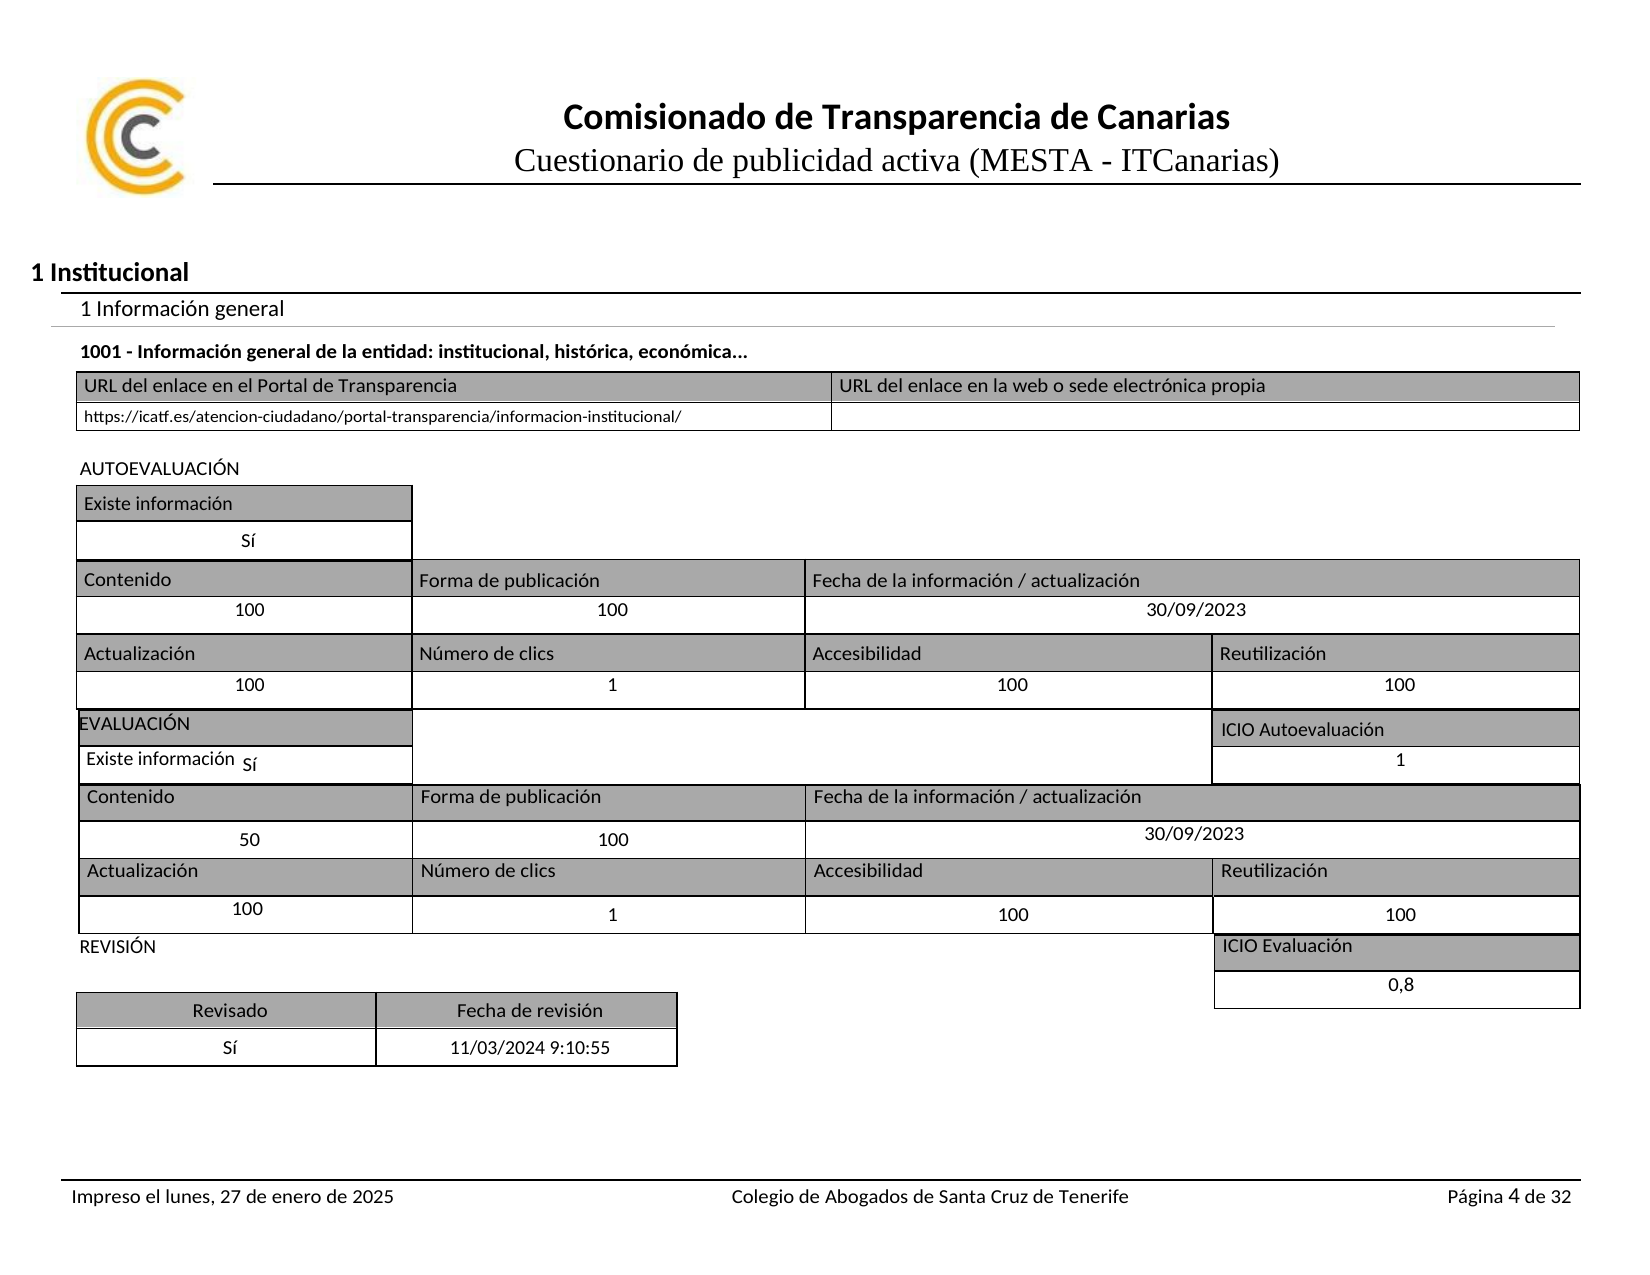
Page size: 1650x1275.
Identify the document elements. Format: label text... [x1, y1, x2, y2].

table_cell Reutilización [1213, 635, 1579, 671]
table_cell 1 [413, 672, 804, 708]
table_cell Actualización [77, 635, 411, 671]
table_cell 100 [413, 597, 804, 633]
table_cell 1 [1213, 747, 1579, 783]
table_header Fecha de revisión [377, 993, 676, 1027]
table_header URL del enlace en la web o sede electrónica propia [832, 373, 1579, 401]
text 1001 - Información general de la entidad: institucional, histórica, económica... [79, 339, 1594, 363]
table_cell Sí [77, 522, 411, 559]
table_cell Número de clics [413, 635, 804, 671]
table_cell 100 [77, 597, 411, 633]
table_header [413, 485, 1579, 559]
list Institucional [30, 255, 1594, 288]
table_cell EVALUACIÓN Existe información [80, 747, 412, 783]
table_cell 30/09/2023 [806, 597, 1579, 633]
table_header URL del enlace en el Portal de Transparencia [77, 373, 831, 401]
table_cell [832, 403, 1579, 429]
table_cell Fecha de la información / actualización [806, 560, 1579, 596]
text AUTOEVALUACIÓN [79, 457, 1594, 481]
table_cell 11/03/2024 9:10:55 [377, 1029, 676, 1065]
table_cell EVALUACIÓN Existe información [413, 710, 1211, 783]
table_cell 100 [1213, 672, 1579, 708]
table_cell 100 [77, 672, 411, 708]
subtitle 1 Información general [79, 288, 1594, 322]
table_cell Forma de publicación [413, 560, 804, 596]
table_cell Accesibilidad [806, 635, 1211, 671]
table_cell Sí [77, 1029, 375, 1065]
table_cell ICIO Autoevaluación [1213, 711, 1579, 746]
table_cell 100 [806, 672, 1211, 708]
table_header Revisado [77, 993, 375, 1027]
table_cell Contenido [77, 562, 411, 596]
table_cell https://icatf.es/atencion-ciudadano/portal-transparencia/informacion-institucional/ [77, 403, 831, 429]
table_header Existe información [77, 486, 411, 520]
